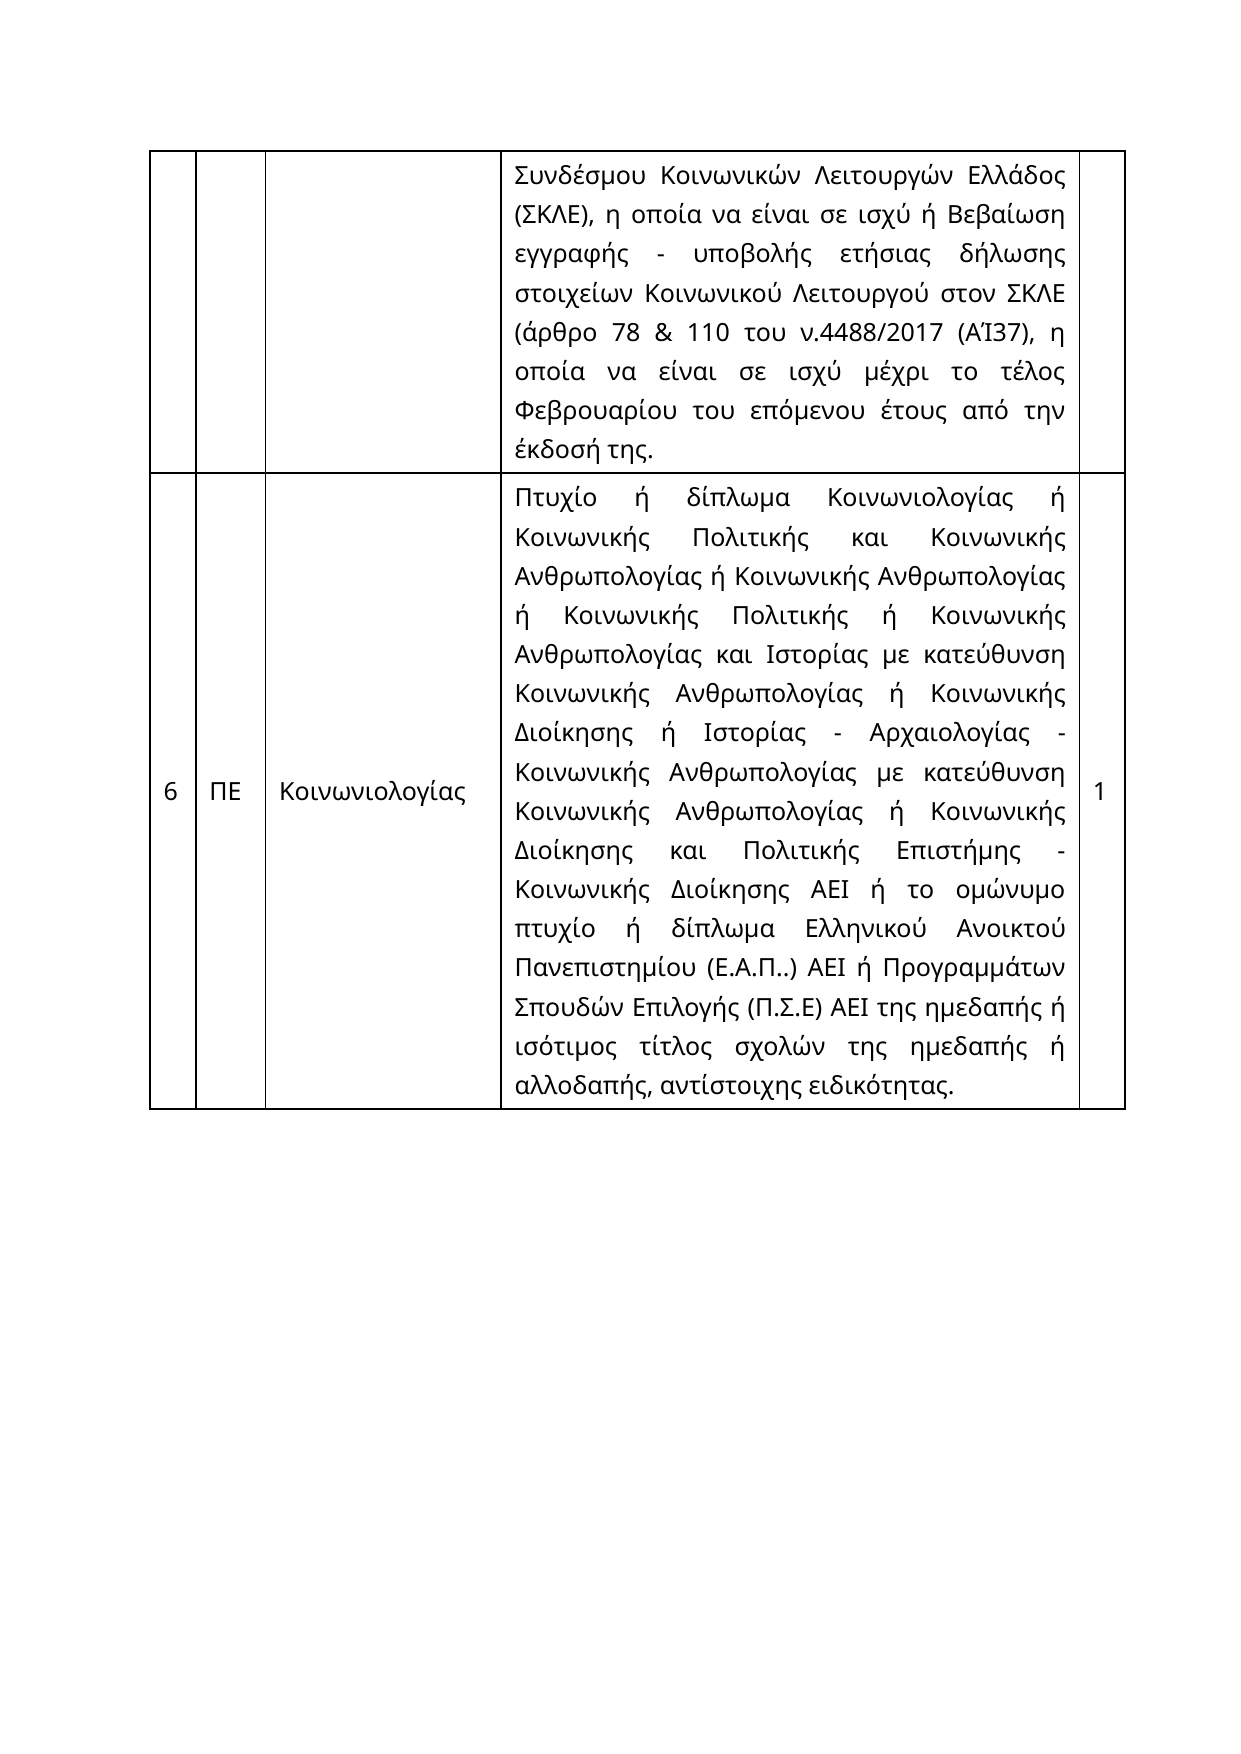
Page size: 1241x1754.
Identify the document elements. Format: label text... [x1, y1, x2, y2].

table_cell ΠΕ [197, 474, 265, 1108]
table_cell 1 [1080, 474, 1124, 1108]
table_header [151, 152, 195, 472]
table_header [266, 152, 500, 472]
table_cell Κοινωνιολογίας [266, 474, 500, 1108]
table_header [1080, 152, 1124, 472]
table_header [197, 152, 265, 472]
table_header Συνδέσμου Κοινωνικών Λειτουργών Ελλάδος (ΣΚΛΕ), η οποία να είναι σε ισχύ ή Βεβαίωση εγγραφής - υποβολής ετήσιας δήλωσης στοιχείων Κοινωνικού Λειτουργού στον ΣΚΛΕ (άρθρο 78 & 110 του ν.4488/2017 (ΑΊ37), η οποία να είναι σε ισχύ μέχρι το τέλος Φεβρουαρίου του επόμενου έτους από την έκδοσή της. [502, 152, 1079, 472]
table_cell Πτυχίο ή δίπλωμα Κοινωνιολογίας ή Κοινωνικής Πολιτικής και Κοινωνικής Ανθρωπολογίας ή Κοινωνικής Ανθρωπολογίας ή Κοινωνικής Πολιτικής ή Κοινωνικής Ανθρωπολογίας και Ιστορίας με κατεύθυνση Κοινωνικής Ανθρωπολογίας ή Κοινωνικής Διοίκησης ή Ιστορίας - Αρχαιολογίας - Κοινωνικής Ανθρωπολογίας με κατεύθυνση Κοινωνικής Ανθρωπολογίας ή Κοινωνικής Διοίκησης και Πολιτικής Επιστήμης - Κοινωνικής Διοίκησης ΑΕΙ ή το ομώνυμο πτυχίο ή δίπλωμα Ελληνικού Ανοικτού Πανεπιστημίου (Ε.Α.Π..) ΑΕΙ ή Προγραμμάτων Σπουδών Επιλογής (Π.Σ.Ε) ΑΕΙ της ημεδαπής ή ισότιμος τίτλος σχολών της ημεδαπής ή αλλοδαπής, αντίστοιχης ειδικότητας. [502, 474, 1079, 1108]
table_cell 6 [151, 474, 195, 1108]
